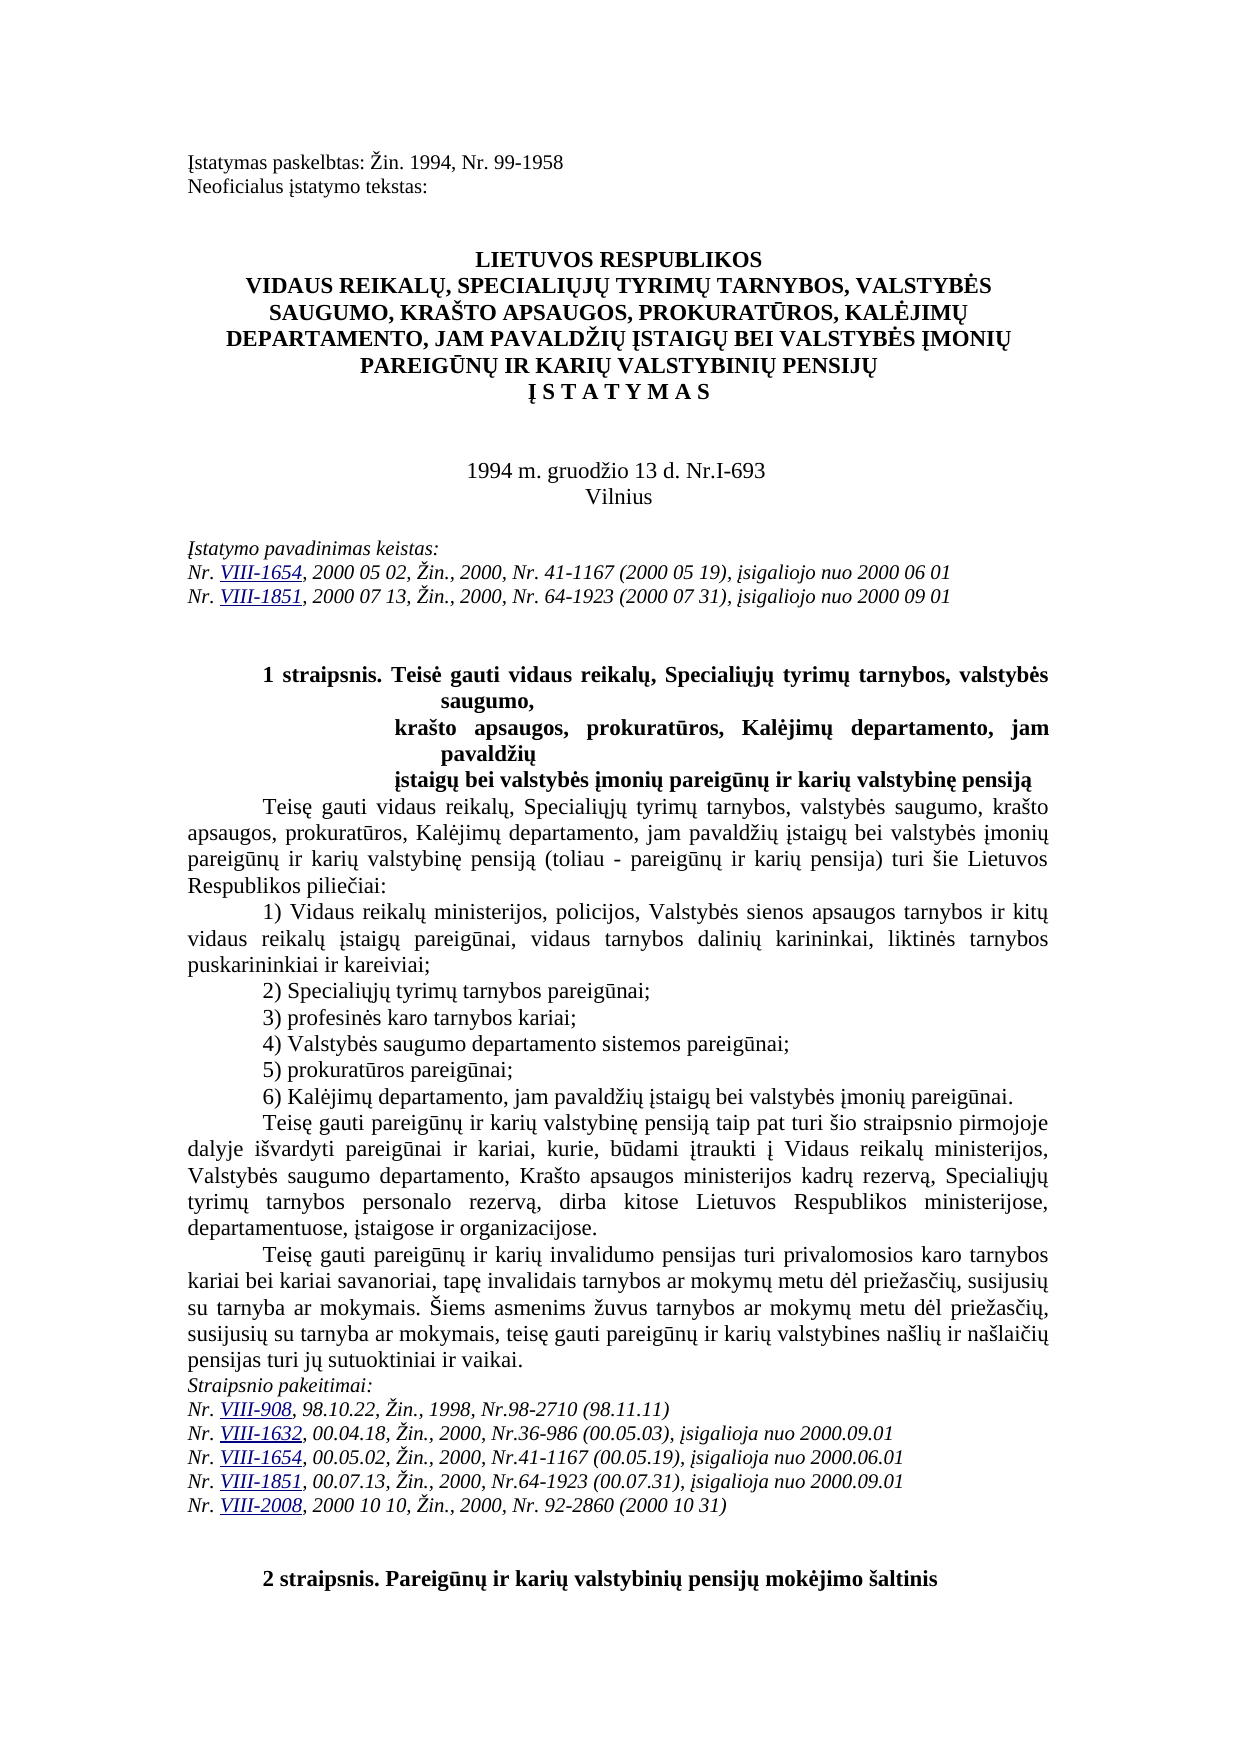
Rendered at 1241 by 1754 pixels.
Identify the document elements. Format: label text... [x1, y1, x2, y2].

text Vilnius [187, 483, 1050, 510]
text Nr. VIII-1851, 2000 07 13, Žin., 2000, Nr. 64-1923 (2000 07 31), įsigaliojo nuo 2000 09 01 [187, 584, 1050, 608]
text 6) Kalėjimų departamento, jam pavaldžių įstaigų bei valstybės įmonių pareigūnai. [187, 1083, 1050, 1109]
text Teisę gauti vidaus reikalų, Specialiųjų tyrimų tarnybos, valstybės saugumo, krašto apsaugos, prokuratūros, Kalėjimų departamento, jam pavaldžių įstaigų bei valstybės įmonių pareigūnų ir karių valstybinę pensiją (toliau - pareigūnų ir karių pensija) turi šie Lietuvos Respublikos piliečiai: [187, 793, 1050, 898]
text Nr. VIII-1654, 00.05.02, Žin., 2000, Nr.41-1167 (00.05.19), įsigalioja nuo 2000.06.01 [187, 1445, 1050, 1469]
text Teisę gauti pareigūnų ir karių invalidumo pensijas turi privalomosios karo tarnybos kariai bei kariai savanoriai, tapę invalidais tarnybos ar mokymų metu dėl priežasčių, susijusių su tarnyba ar mokymais. Šiems asmenims žuvus tarnybos ar mokymų metu dėl priežasčių, susijusių su tarnyba ar mokymais, teisę gauti pareigūnų ir karių valstybines našlių ir našlaičių pensijas turi jų sutuoktiniai ir vaikai. [187, 1241, 1050, 1373]
text 1994 m. gruodžio 13 d. Nr.I-693 [187, 457, 1050, 483]
text 4) Valstybės saugumo departamento sistemos pareigūnai; [187, 1030, 1050, 1056]
text 5) prokuratūros pareigūnai; [187, 1056, 1050, 1083]
text Neoficialus įstatymo tekstas: [187, 174, 1050, 198]
text Nr. VIII-2008, 2000 10 10, Žin., 2000, Nr. 92-2860 (2000 10 31) [187, 1493, 1050, 1517]
text Nr. VIII-1851, 00.07.13, Žin., 2000, Nr.64-1923 (00.07.31), įsigalioja nuo 2000.09.01 [187, 1469, 1050, 1493]
text Straipsnio pakeitimai: [187, 1373, 1050, 1397]
text Teisę gauti pareigūnų ir karių valstybinę pensiją taip pat turi šio straipsnio pirmojoje dalyje išvardyti pareigūnai ir kariai, kurie, būdami įtraukti į Vidaus reikalų ministerijos, Valstybės saugumo departamento, Krašto apsaugos ministerijos kadrų rezervą, Specialiųjų tyrimų tarnybos personalo rezervą, dirba kitose Lietuvos Respublikos ministerijose, departamentuose, įstaigose ir organizacijose. [187, 1109, 1050, 1241]
text 3) profesinės karo tarnybos kariai; [187, 1004, 1050, 1030]
text krašto apsaugos, prokuratūros, Kalėjimų departamento, jam pavaldžių [394, 714, 1050, 766]
text LIETUVOS RESPUBLIKOS [187, 246, 1050, 273]
text Į S T A T Y M A S [187, 378, 1050, 404]
text 2 straipsnis. Pareigūnų ir karių valstybinių pensijų mokėjimo šaltinis [187, 1565, 1050, 1591]
text Įstatymo pavadinimas keistas: [187, 536, 1050, 560]
text 2) Specialiųjų tyrimų tarnybos pareigūnai; [187, 977, 1050, 1004]
text Nr. VIII-1632, 00.04.18, Žin., 2000, Nr.36-986 (00.05.03), įsigalioja nuo 2000.09.01 [187, 1421, 1050, 1445]
text Nr. VIII-908, 98.10.22, Žin., 1998, Nr.98-2710 (98.11.11) [187, 1397, 1050, 1421]
text VIDAUS REIKALŲ, SPECIALIŲJŲ TYRIMŲ TARNYBOS, VALSTYBĖS SAUGUMO, KRAŠTO APSAUGOS, PROKURATŪROS, KALĖJIMŲ DEPARTAMENTO, JAM PAVALDŽIŲ ĮSTAIGŲ BEI VALSTYBĖS ĮMONIŲ PAREIGŪNŲ IR KARIŲ VALSTYBINIŲ PENSIJŲ [187, 273, 1050, 378]
text įstaigų bei valstybės įmonių pareigūnų ir karių valstybinę pensiją [394, 766, 1050, 793]
text Įstatymas paskelbtas: Žin. 1994, Nr. 99-1958 [187, 150, 1050, 174]
text 1 straipsnis. Teisė gauti vidaus reikalų, Specialiųjų tyrimų tarnybos, valstybės saugumo, [262, 661, 1050, 714]
text 1) Vidaus reikalų ministerijos, policijos, Valstybės sienos apsaugos tarnybos ir kitų vidaus reikalų įstaigų pareigūnai, vidaus tarnybos dalinių karininkai, liktinės tarnybos puskarininkiai ir kareiviai; [187, 898, 1050, 977]
text Nr. VIII-1654, 2000 05 02, Žin., 2000, Nr. 41-1167 (2000 05 19), įsigaliojo nuo 2000 06 01 [187, 560, 1050, 584]
